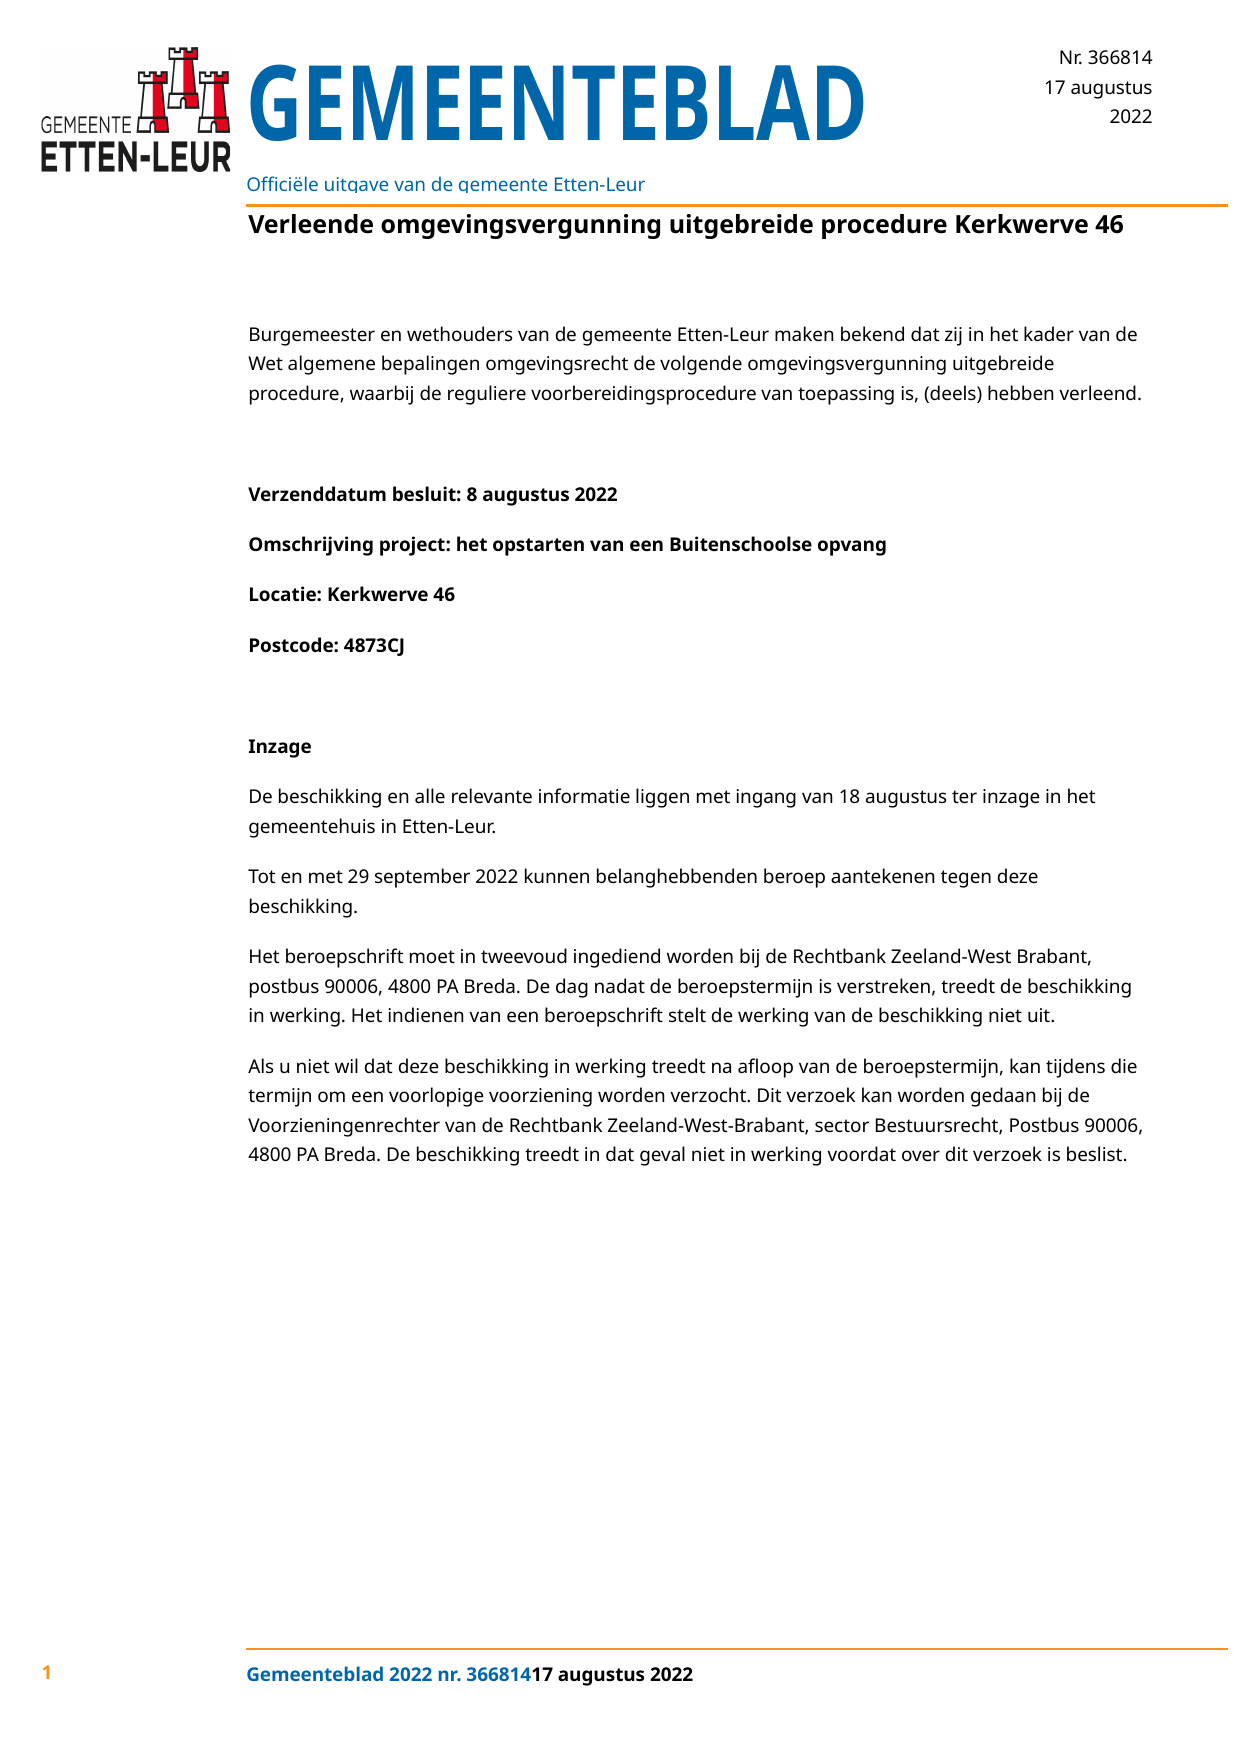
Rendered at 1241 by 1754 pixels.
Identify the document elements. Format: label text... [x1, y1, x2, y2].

text Inzage [248, 733, 1152, 758]
text Burgemeester en wethouders van de gemeente Etten-Leur maken bekend dat zij in het kader van de Wet algemene bepalingen omgevingsrecht de volgende omgevingsvergunning uitgebreide procedure, waarbij de reguliere voorbereidingsprocedure van toepassing is, (deels) hebben verleend. [248, 321, 1152, 406]
text Verzenddatum besluit: 8 augustus 2022 [248, 481, 1152, 506]
picture [41, 47, 231, 172]
text Verleende omgevingsvergunning uitgebreide procedure Kerkwerve 46 [248, 207, 1152, 241]
text Omschrijving project: het opstarten van een Buitenschoolse opvang [248, 531, 1152, 557]
text Tot en met 29 september 2022 kunnen belanghebbenden beroep aantekenen tegen deze beschikking. [248, 863, 1152, 918]
text Locatie: Kerkwerve 46 [248, 582, 1152, 607]
text Het beroepschrift moet in tweevoud ingediend worden bij de Rechtbank Zeeland-West Brabant, postbus 90006, 4800 PA Breda. De dag nadat de beroepstermijn is verstreken, treedt de beschikking in werking. Het indienen van een beroepschrift stelt de werking van de beschikking niet uit. [248, 943, 1152, 1028]
text Postcode: 4873CJ [248, 632, 1152, 658]
text Als u niet wil dat deze beschikking in werking treedt na afloop van de beroepstermijn, kan tijdens die termijn om een voorlopige voorziening worden verzocht. Dit verzoek kan worden gedaan bij de Voorzieningenrechter van de Rechtbank Zeeland-West-Brabant, sector Bestuursrecht, Postbus 90006, 4800 PA Breda. De beschikking treedt in dat geval niet in werking voordat over dit verzoek is beslist. [248, 1053, 1152, 1167]
text De beschikking en alle relevante informatie liggen met ingang van 18 augustus ter inzage in het gemeentehuis in Etten-Leur. [248, 783, 1152, 838]
